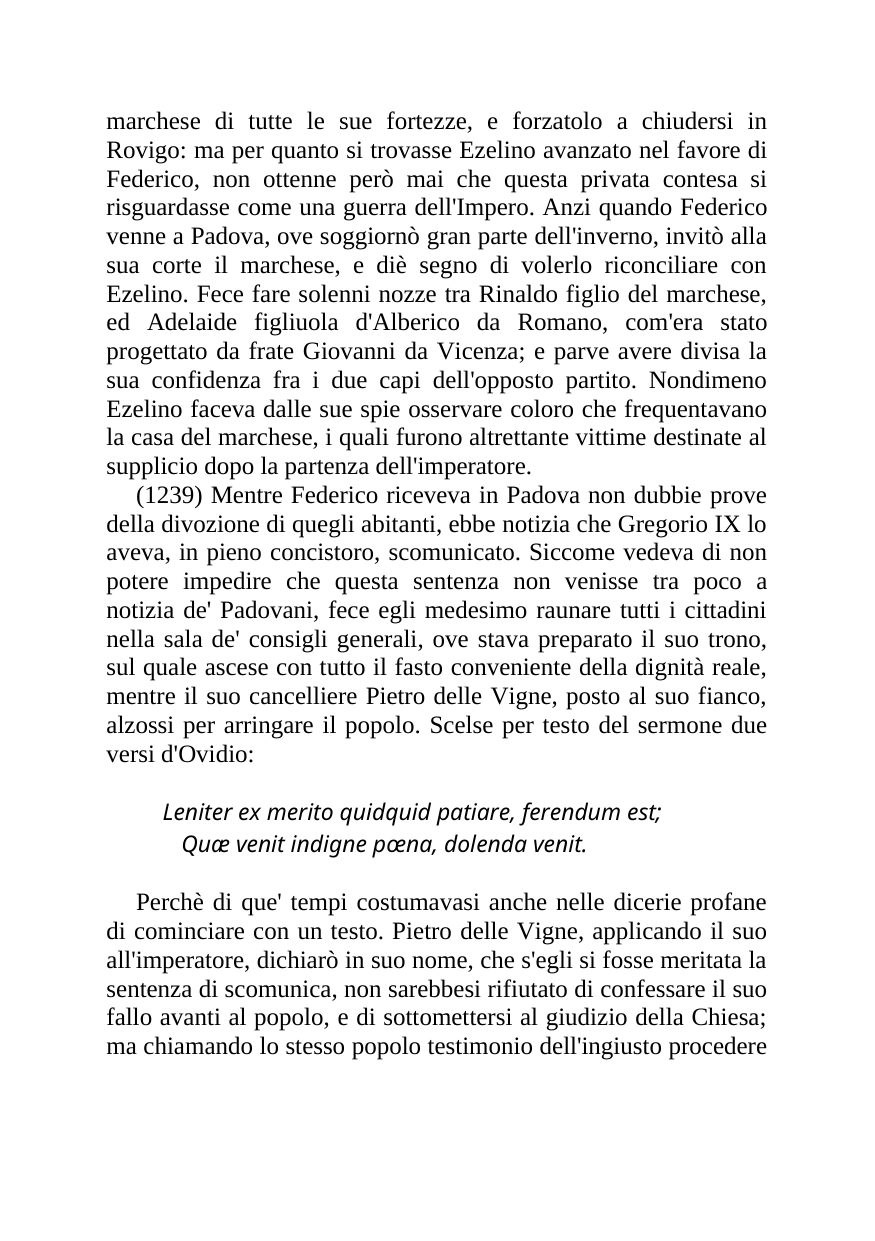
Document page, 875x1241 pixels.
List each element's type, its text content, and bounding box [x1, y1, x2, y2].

text marchese di tutte le sue fortezze, e forzatolo a chiudersi in Rovigo: ma per quanto si trovasse Ezelino avanzato nel favore di Federico, non ottenne però mai che questa privata contesa si risguardasse come una guerra dell'Impero. Anzi quando Federico venne a Padova, ove soggiornò gran parte dell'inverno, invitò alla sua corte il marchese, e diè segno di volerlo riconciliare con Ezelino. Fece fare solenni nozze tra Rinaldo figlio del marchese, ed Adelaide figliuola d'Alberico da Romano, com'era stato progettato da frate Giovanni da Vicenza; e parve avere divisa la sua confidenza fra i due capi dell'opposto partito. Nondimeno Ezelino faceva dalle sue spie osservare coloro che frequentavano la casa del marchese, i quali furono altrettante vittime destinate al supplicio dopo la partenza dell'imperatore. [106, 106, 768, 480]
text Leniter ex merito quidquid patiare, ferendum est; [162, 796, 768, 827]
text (1239) Mentre Federico riceveva in Padova non dubbie prove della divozione di quegli abitanti, ebbe notizia che Gregorio IX lo aveva, in pieno concistoro, scomunicato. Siccome vedeva di non potere impedire che questa sentenza non venisse tra poco a notizia de' Padovani, fece egli medesimo raunare tutti i cittadini nella sala de' consigli generali, ove stava preparato il suo trono, sul quale ascese con tutto il fasto conveniente della dignità reale, mentre il suo cancelliere Pietro delle Vigne, posto al suo fianco, alzossi per arringare il popolo. Scelse per testo del sermone due versi d'Ovidio: [106, 480, 768, 767]
text Perchè di que' tempi costumavasi anche nelle dicerie profane di cominciare con un testo. Pietro delle Vigne, applicando il suo all'imperatore, dichiarò in suo nome, che s'egli si fosse meritata la sentenza di scomunica, non sarebbesi rifiutato di confessare il suo fallo avanti al popolo, e di sottomettersi al giudizio della Chiesa; ma chiamando lo stesso popolo testimonio dell'ingiusto procedere [106, 887, 768, 1060]
text Quæ venit indigne pœna, dolenda venit. [181, 827, 768, 859]
